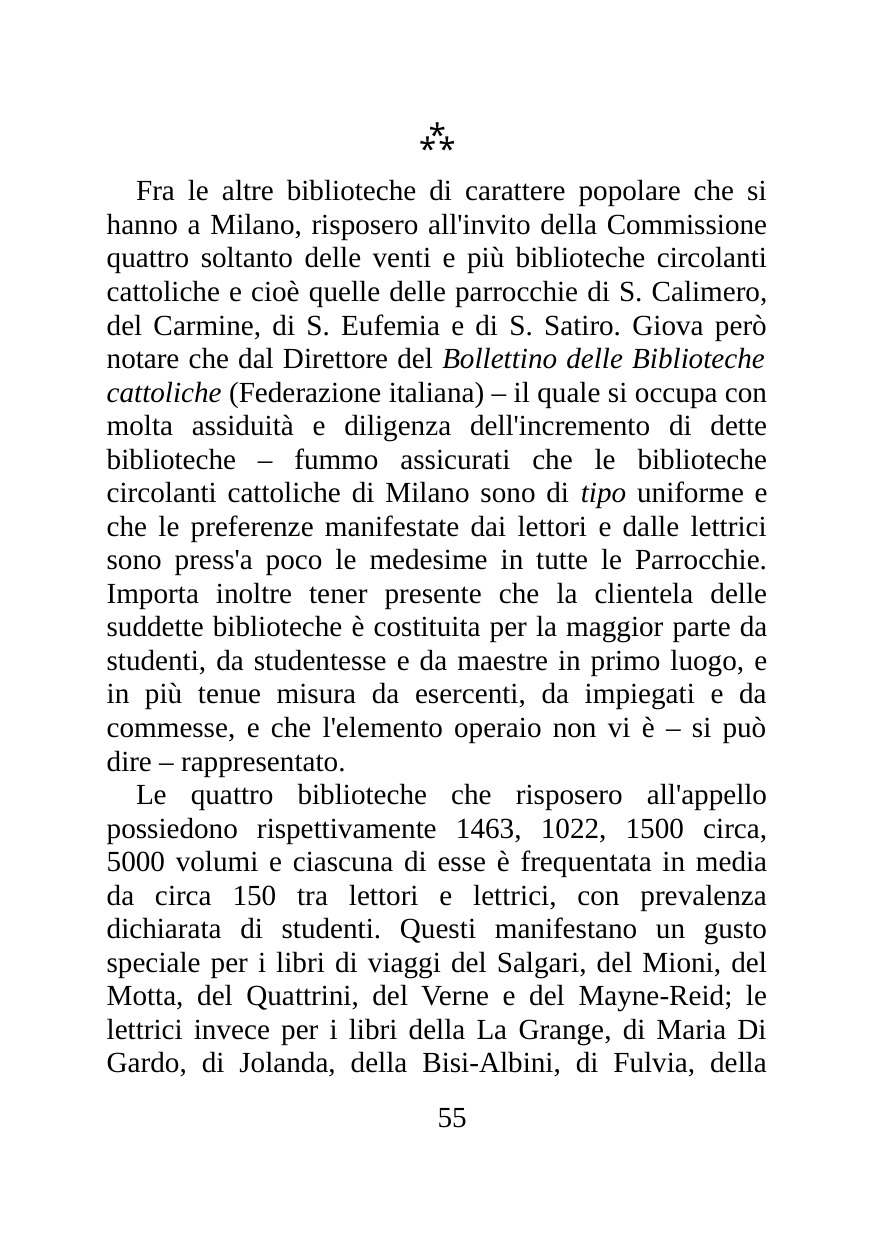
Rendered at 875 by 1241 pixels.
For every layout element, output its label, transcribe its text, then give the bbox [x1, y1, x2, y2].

text Fra le altre biblioteche di carattere popolare che si hanno a Milano, risposero all'invito della Commissione quattro soltanto delle venti e più biblioteche circolanti cattoliche e cioè quelle delle parrocchie di S. Calimero, del Carmine, di S. Eufemia e di S. Satiro. Giova però notare che dal Direttore del Bollettino delle Biblioteche cattoliche (Federazione italiana) ‒ il quale si occupa con molta assiduità e diligenza dell'incremento di dette biblioteche ‒ fummo assicurati che le biblioteche circolanti cattoliche di Milano sono di tipo uniforme e che le preferenze manifestate dai lettori e dalle lettrici sono press'a poco le medesime in tutte le Parrocchie. Importa inoltre tener presente che la clientela delle suddette biblioteche è costituita per la maggior parte da studenti, da studentesse e da maestre in primo luogo, e in più tenue misura da esercenti, da impiegati e da commesse, e che l'elemento operaio non vi è ‒ si può dire ‒ rappresentato. [106, 173, 768, 777]
text ⁂ [106, 117, 768, 153]
text Le quattro biblioteche che risposero all'appello possiedono rispettivamente 1463, 1022, 1500 circa, 5000 volumi e ciascuna di esse è frequentata in media da circa 150 tra lettori e lettrici, con prevalenza dichiarata di studenti. Questi manifestano un gusto speciale per i libri di viaggi del Salgari, del Mioni, del Motta, del Quattrini, del Verne e del Mayne-Reid; le lettrici invece per i libri della La Grange, di Maria Di Gardo, di Jolanda, della Bisi-Albini, di Fulvia, della [106, 777, 768, 1079]
